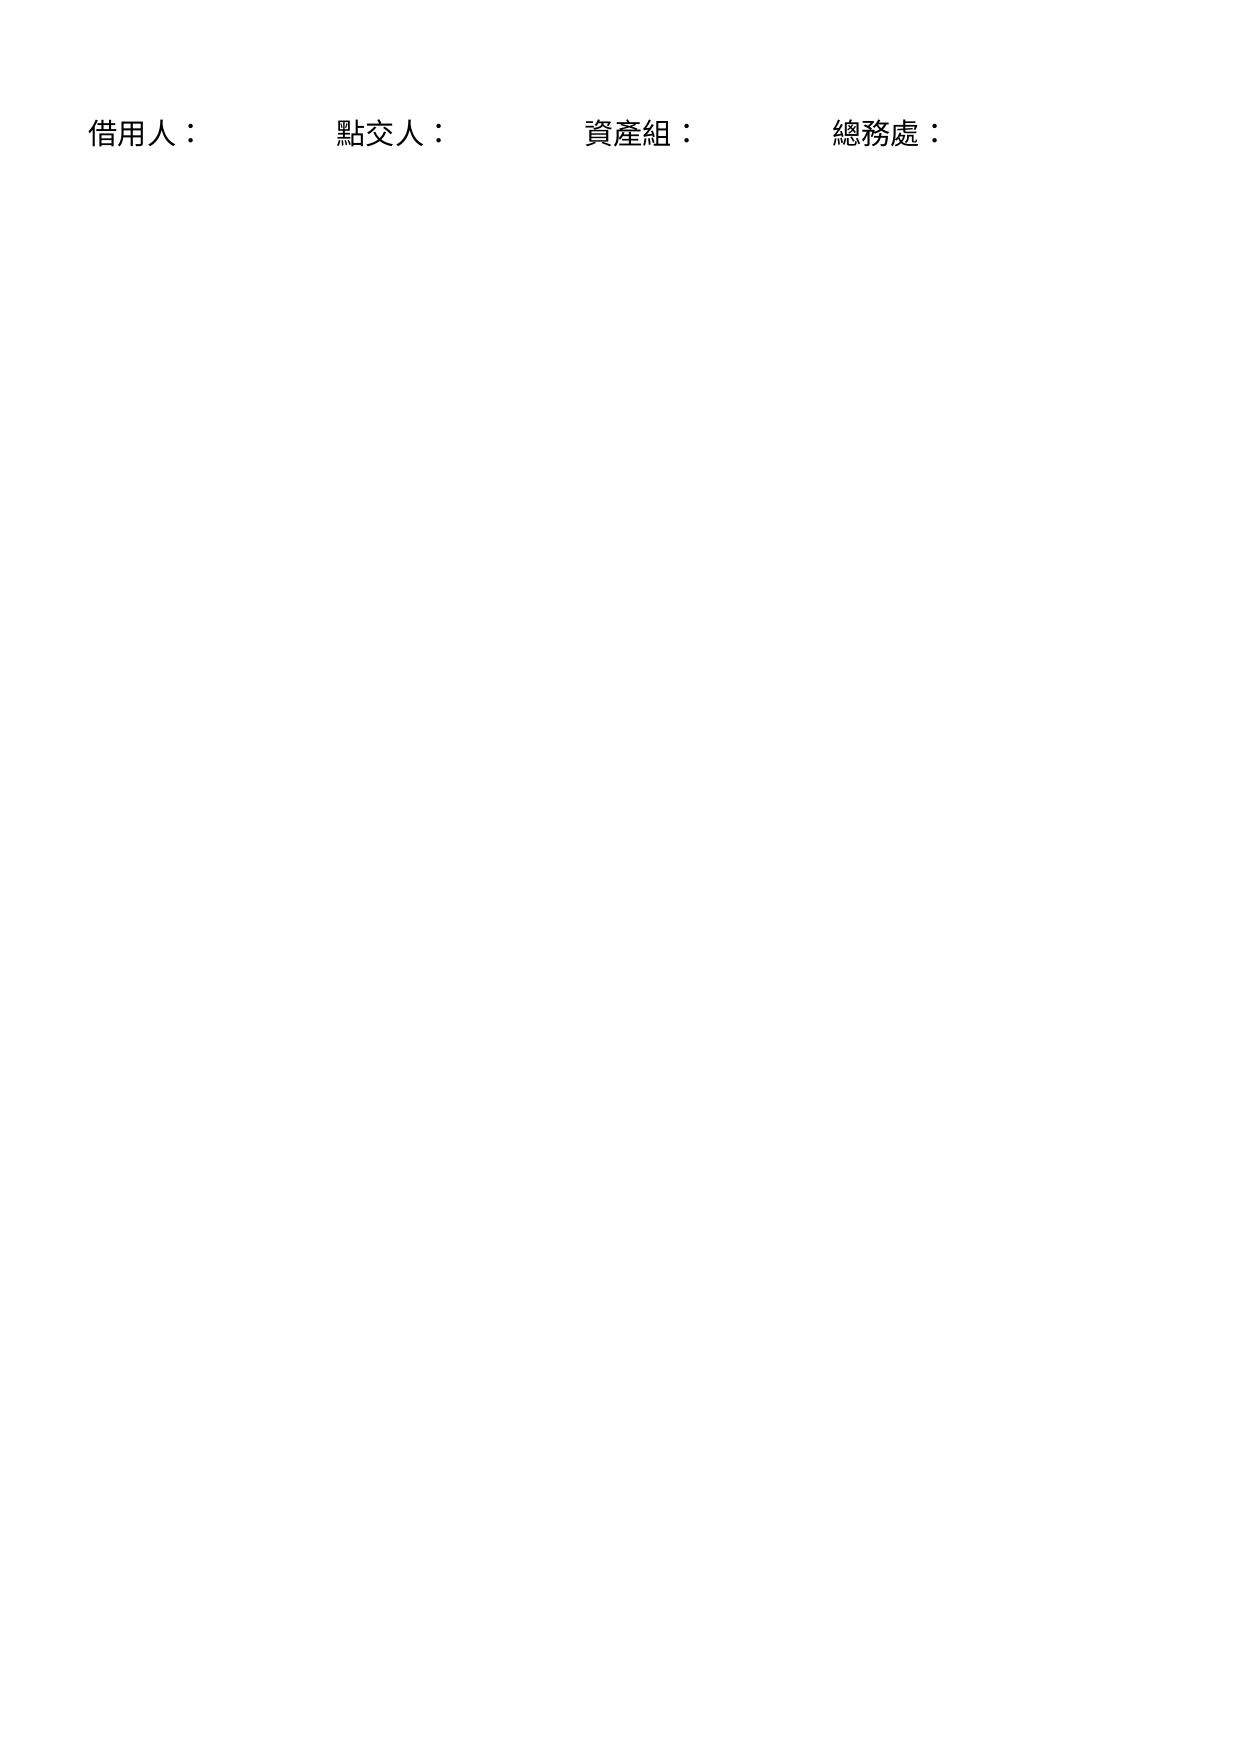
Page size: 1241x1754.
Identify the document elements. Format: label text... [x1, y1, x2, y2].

text 借用人： 點交人： 資產組： 總務處： [74, 111, 1122, 153]
